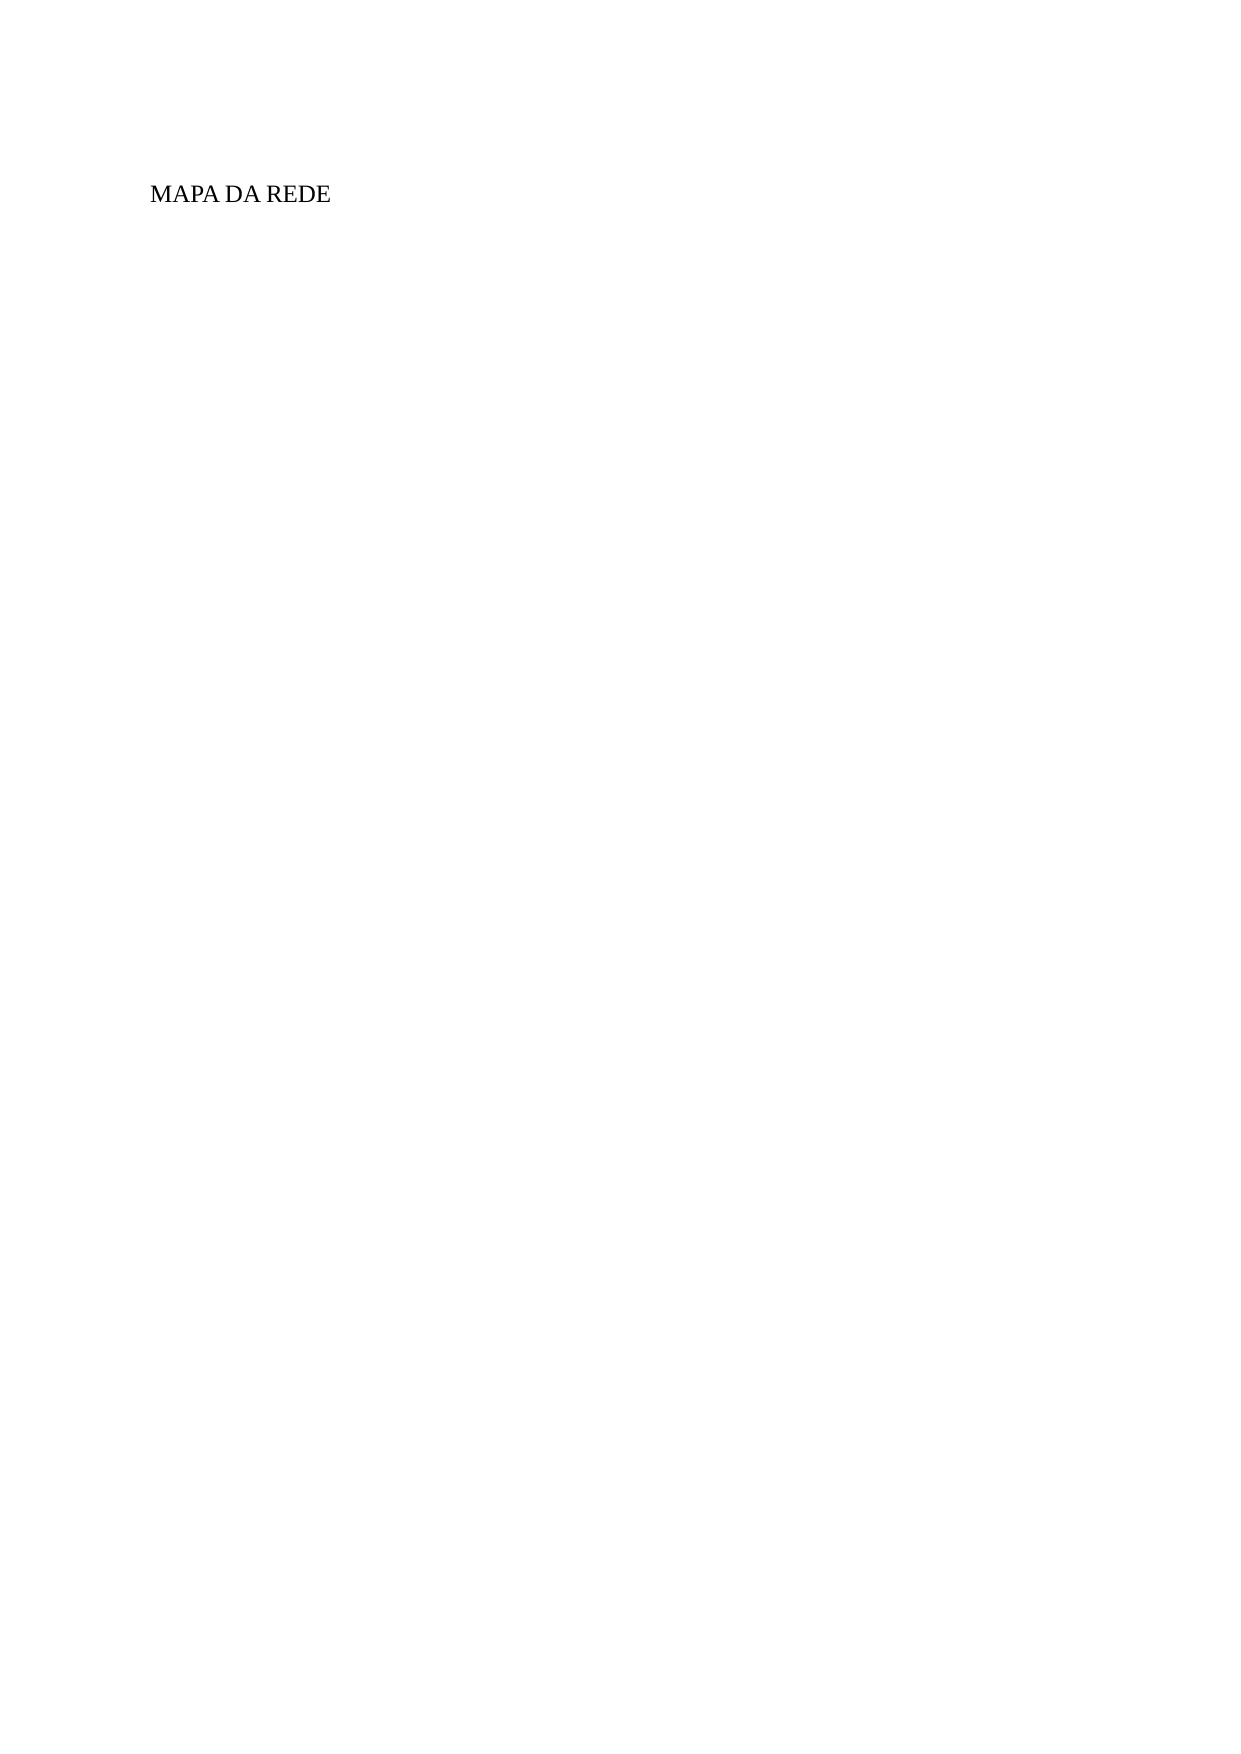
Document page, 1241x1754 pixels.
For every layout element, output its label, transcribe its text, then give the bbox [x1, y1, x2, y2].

text MAPA DA REDE [150, 179, 1090, 207]
